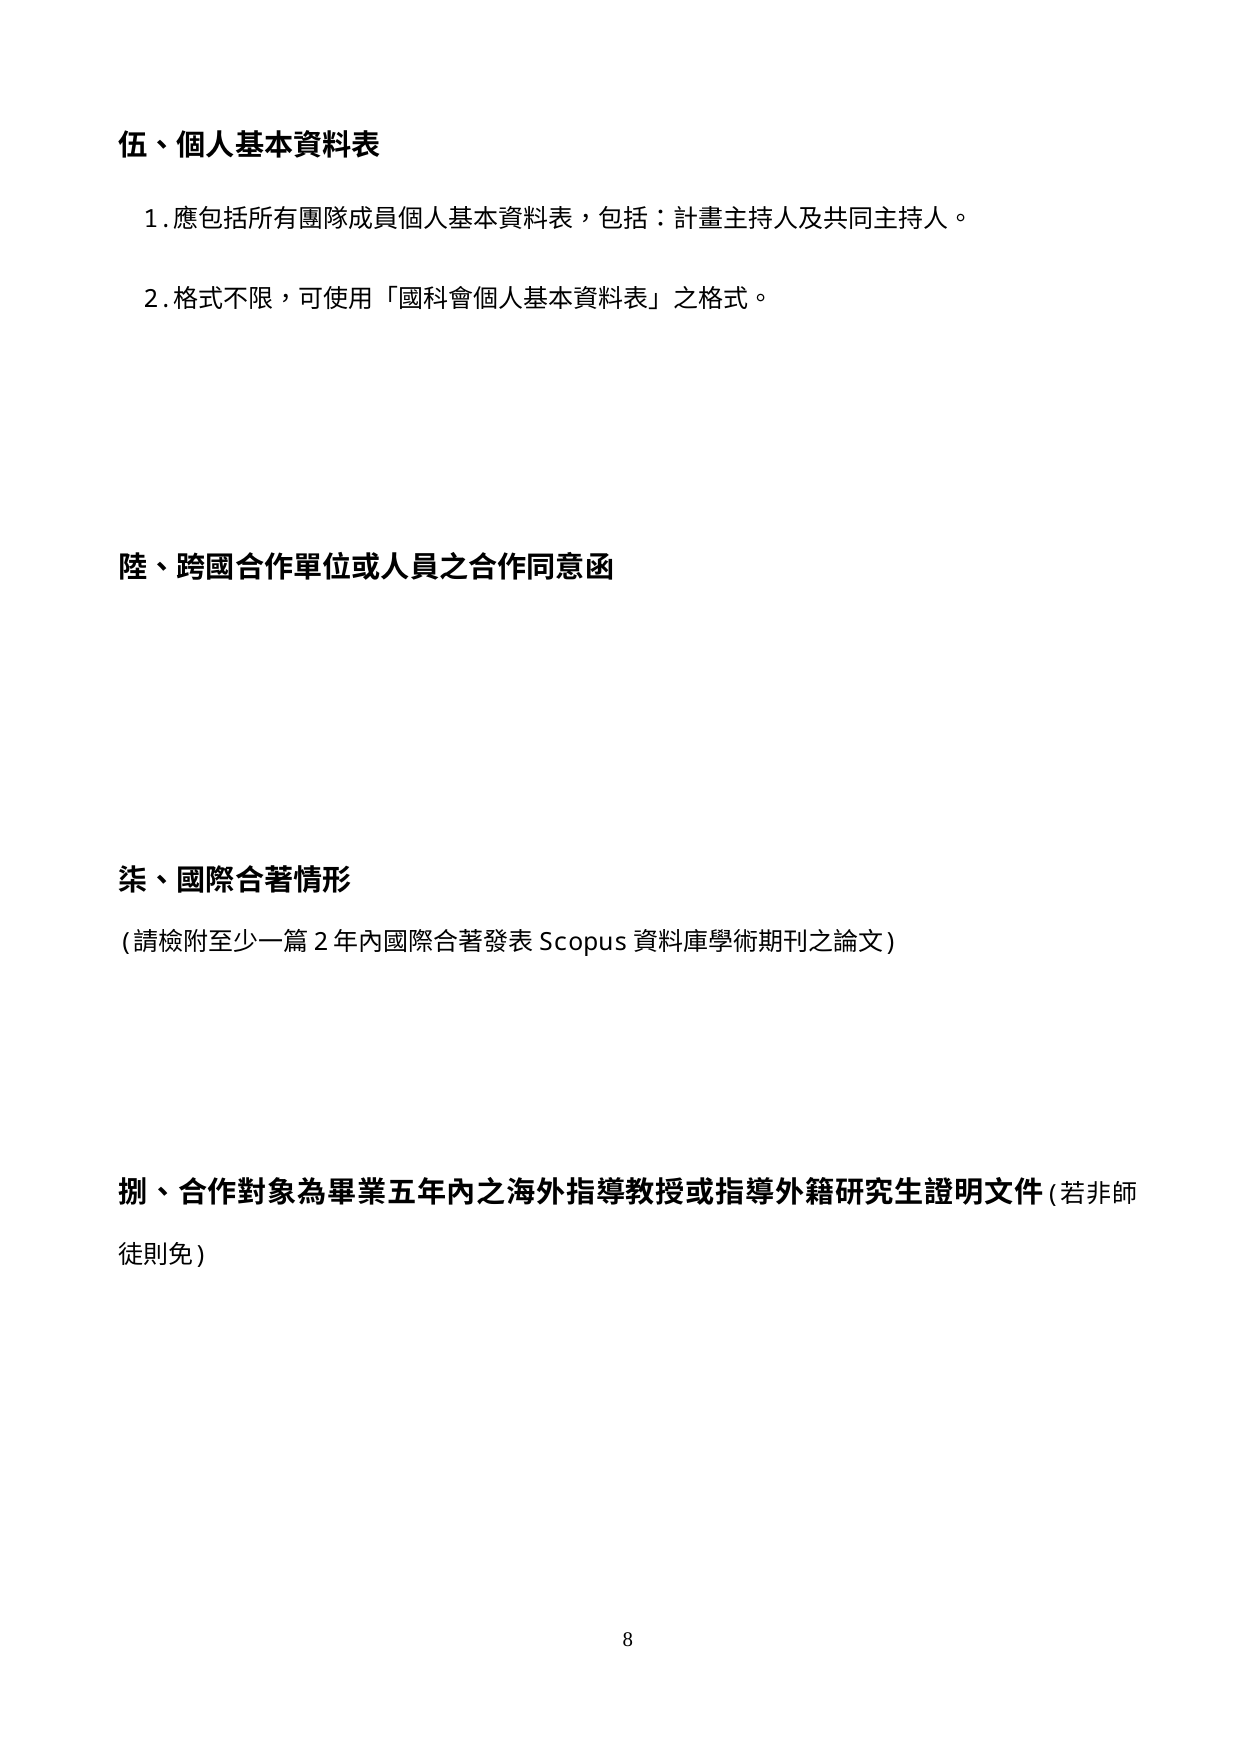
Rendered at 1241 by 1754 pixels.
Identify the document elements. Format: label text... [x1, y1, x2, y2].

text 柒、國際合著情形 [118, 836, 1137, 898]
text 捌、合作對象為畢業五年內之海外指導教授或指導外籍研究生證明文件(若非師徒則免) [118, 1148, 1137, 1273]
text 伍、個人基本資料表 [118, 101, 1108, 163]
text (請檢附至少一篇2年內國際合著發表Scopus資料庫學術期刊之論文) [118, 898, 1137, 961]
text 陸、跨國合作單位或人員之合作同意函 [118, 523, 1137, 586]
text 2.格式不限，可使用「國科會個人基本資料表」之格式。 [118, 255, 1137, 318]
text 1.應包括所有團隊成員個人基本資料表，包括：計畫主持人及共同主持人。 [143, 174, 1137, 237]
